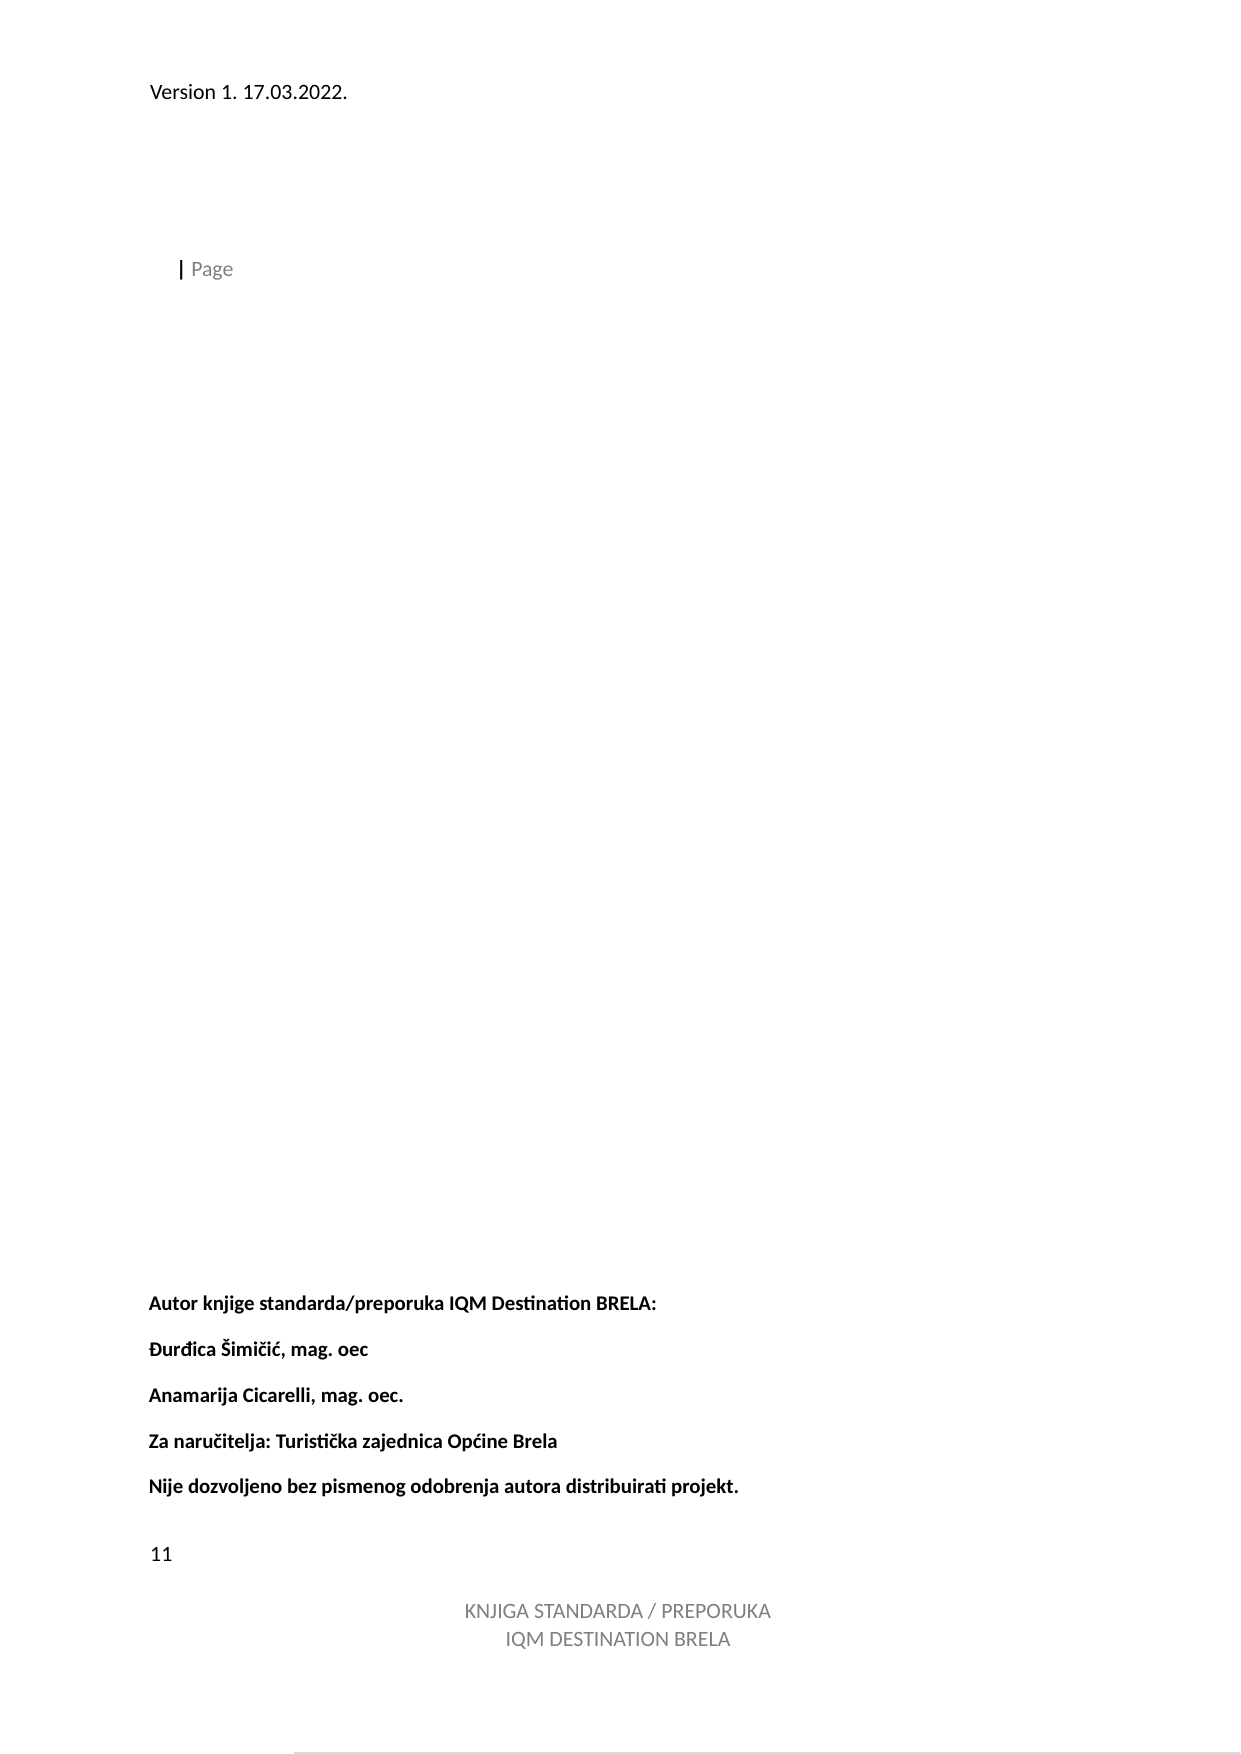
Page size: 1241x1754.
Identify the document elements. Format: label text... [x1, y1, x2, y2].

text Autor knjige standarda/preporuka IQM Destination BRELA: [148, 1290, 1091, 1316]
text Anamarija Cicarelli, mag. oec. [148, 1382, 1091, 1407]
text Đurđica Šimičić, mag. oec [148, 1336, 1091, 1361]
text | Page [171, 255, 1091, 282]
text Nije dozvoljeno bez pismenog odobrenja autora distribuirati projekt. [148, 1474, 1091, 1499]
text Za naručitelja: Turistička zajednica Općine Brela [148, 1428, 1091, 1453]
